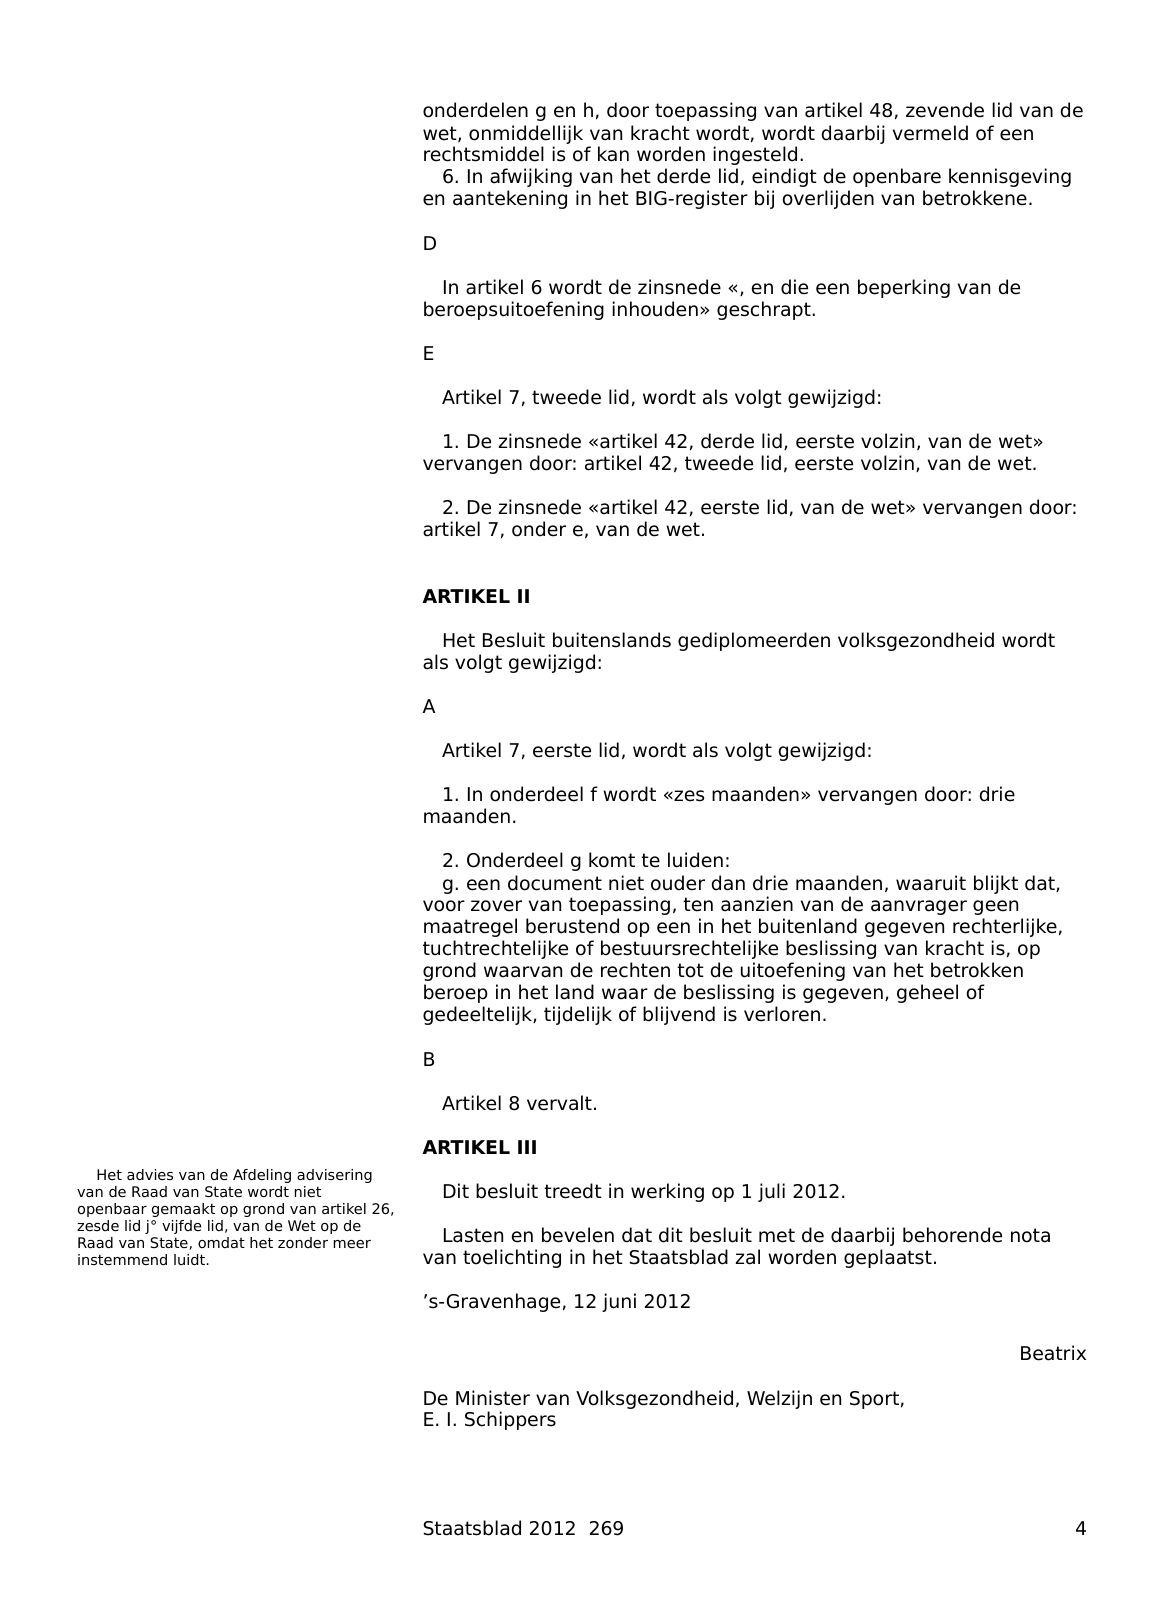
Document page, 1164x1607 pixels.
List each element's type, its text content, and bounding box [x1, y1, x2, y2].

text 6. In afwijking van het derde lid, eindigt de openbare kennisgeving en aantekening in het BIG-register bij overlijden van betrokkene. [422, 166, 1087, 210]
text Dit besluit treedt in werking op 1 juli 2012. [422, 1181, 1087, 1203]
text g. een document niet ouder dan drie maanden, waaruit blijkt dat, voor zover van toepassing, ten aanzien van de aanvrager geen maatregel berustend op een in het buitenland gegeven rechterlijke, tuchtrechtelijke of bestuursrechtelijke beslissing van kracht is, op grond waarvan de rechten tot de uitoefening van het betrokken beroep in het land waar de beslissing is gegeven, geheel of gedeeltelijk, tijdelijk of blijvend is verloren. [422, 872, 1087, 1026]
text onderdelen g en h, door toepassing van artikel 48, zevende lid van de wet, onmiddellijk van kracht wordt, wordt daarbij vermeld of een rechtsmiddel is of kan worden ingesteld. [422, 100, 1087, 166]
subtitle ARTIKEL III [422, 1137, 1087, 1159]
text E [422, 343, 1087, 365]
text Beatrix [422, 1343, 1087, 1365]
text 2. Onderdeel g komt te luiden: [422, 850, 1087, 872]
text Het Besluit buitenslands gediplomeerden volksgezondheid wordt als volgt gewijzigd: [422, 630, 1087, 674]
text B [422, 1048, 1087, 1070]
text 1. De zinsnede «artikel 42, derde lid, eerste volzin, van de wet» vervangen door: artikel 42, tweede lid, eerste volzin, van de wet. [422, 431, 1087, 475]
text De Minister van Volksgezondheid, Welzijn en Sport, E. I. Schippers [422, 1387, 1087, 1431]
subtitle ARTIKEL II [422, 586, 1087, 608]
text 2. De zinsnede «artikel 42, eerste lid, van de wet» vervangen door: artikel 7, onder e, van de wet. [422, 497, 1087, 541]
text A [422, 696, 1087, 718]
text Artikel 7, tweede lid, wordt als volgt gewijzigd: [422, 387, 1087, 409]
text In artikel 6 wordt de zinsnede «, en die een beperking van de beroepsuitoefening inhouden» geschrapt. [422, 277, 1087, 321]
text Lasten en bevelen dat dit besluit met de daarbij behorende nota van toelichting in het Staatsblad zal worden geplaatst. [422, 1225, 1087, 1269]
text Artikel 8 vervalt. [422, 1093, 1087, 1114]
text 1. In onderdeel f wordt «zes maanden» vervangen door: drie maanden. [422, 784, 1087, 828]
text D [422, 232, 1087, 254]
text Het advies van de Afdeling advisering van de Raad van State wordt niet openbaar gemaakt op grond van artikel 26, zesde lid j° vijfde lid, van de Wet op de Raad van State, omdat het zonder meer instemmend luidt. [77, 1167, 396, 1269]
text Artikel 7, eerste lid, wordt als volgt gewijzigd: [422, 740, 1087, 762]
text ’s-Gravenhage, 12 juni 2012 [422, 1291, 1087, 1313]
